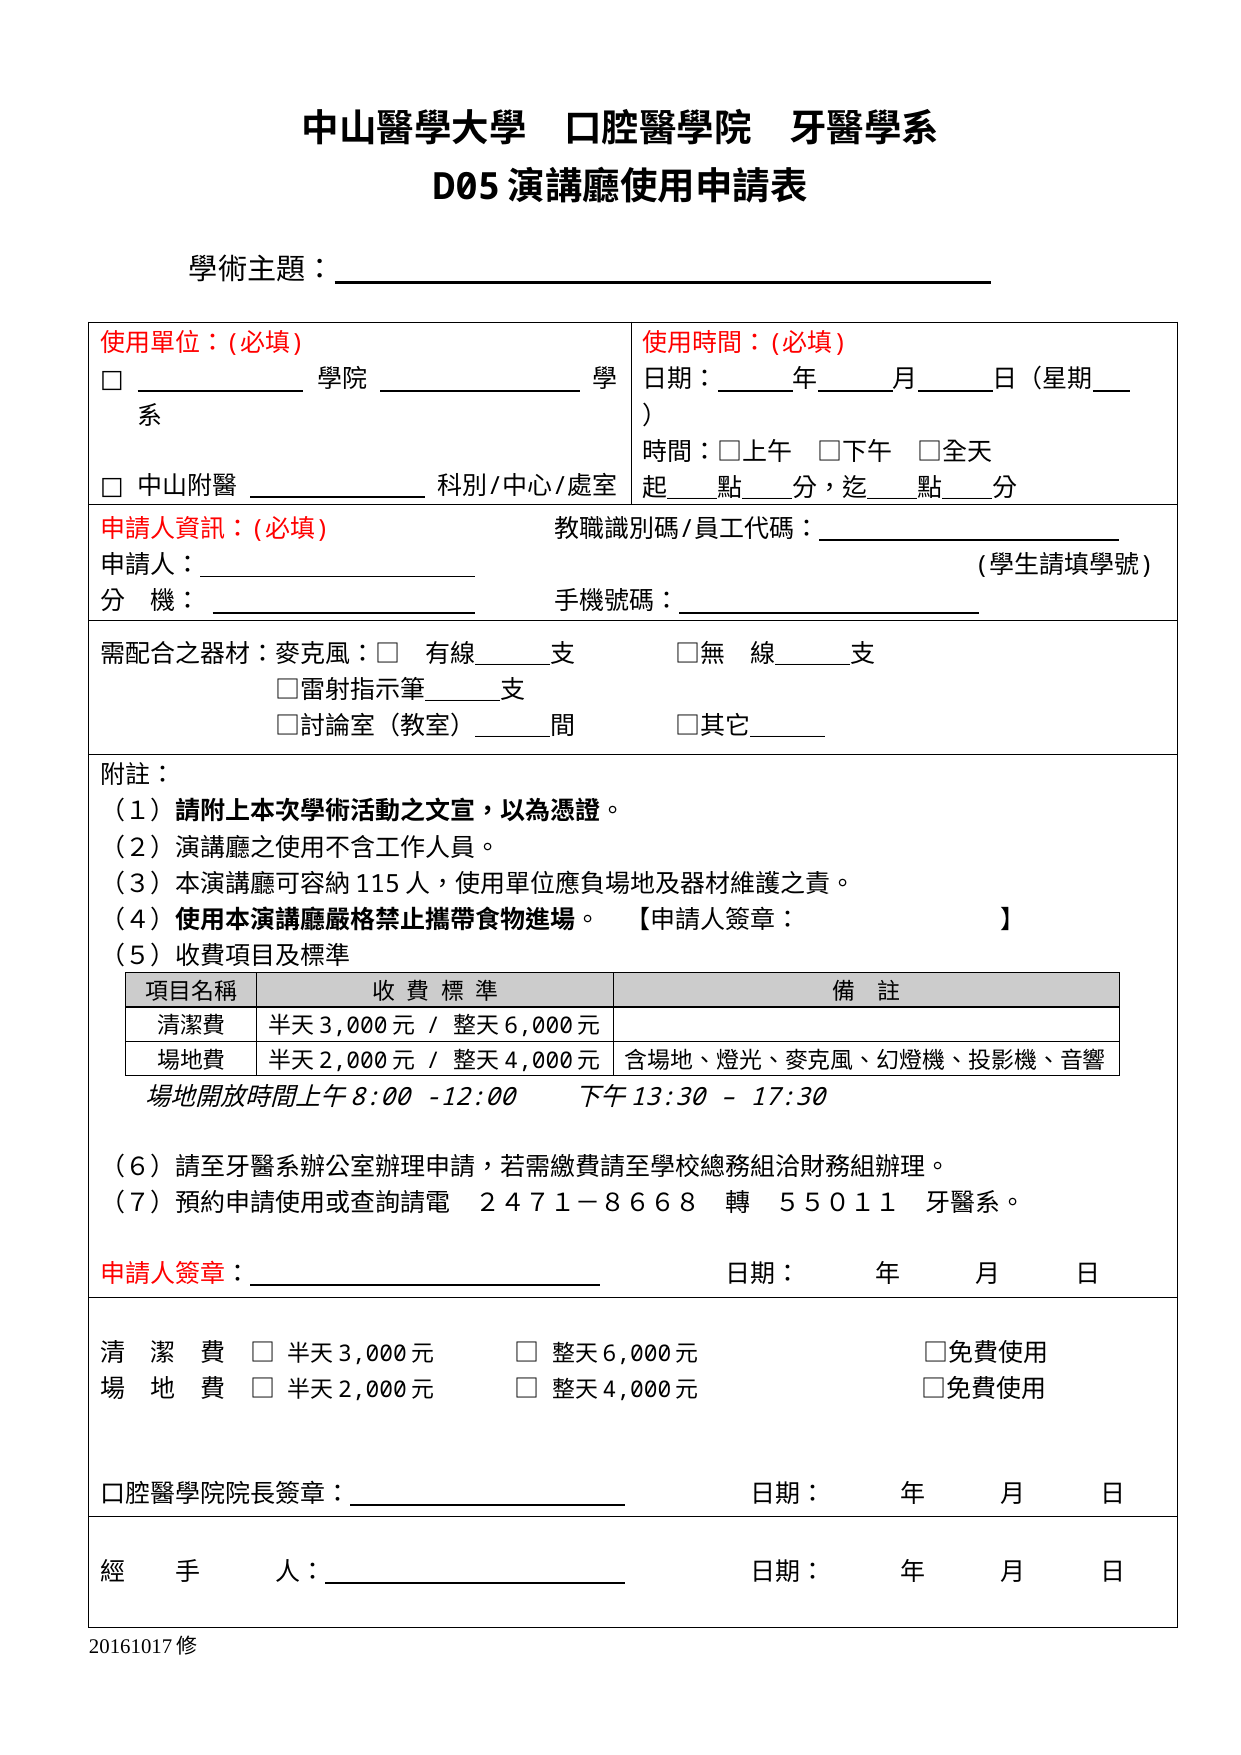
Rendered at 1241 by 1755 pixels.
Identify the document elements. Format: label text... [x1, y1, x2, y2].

table_cell 清 潔 費 □ 半天3,000元 □ 整天6,000元 □免費使用 場 地 費 □ 半天2,000元 □ 整天4,000元 □免費使用 口腔醫學院院長簽章： 日期： 年 月 日 [89, 1298, 1177, 1516]
table_cell 附註： （１）請附上本次學術活動之文宣，以為憑證。 （２）演講廳之使用不含工作人員。 （３）本演講廳可容納115人，使用單位應負場地及器材維護之責。 （４）使用本演講廳嚴格禁止攜帶食物進場。 【申請人簽章： 】 （５）收費項目及標準 場地開放時間上午8:00 -12:00 下午13:30 – 17:30 （６）請至牙醫系辦公室辦理申請，若需繳費請至學校總務組洽財務組辦理。 （７）預約申請使用或查詢請電 ２４７１－８６６８ 轉 ５５０１１ 牙醫系。 申請人簽章： 日期： 年 月 日 [89, 755, 1177, 1297]
table_header 項目名稱 [126, 973, 256, 1006]
table_header 使用單位：(必填) 學院 學系 中山附醫 科別/中心/處室 [89, 323, 631, 504]
table_cell 清潔費 [126, 1008, 256, 1041]
text 學術主題： [139, 245, 1152, 287]
table_cell 經 手 人： 日期： 年 月 日 [89, 1517, 1177, 1627]
table_cell 申請人資訊：(必填) 申請人： 分 機： [89, 505, 543, 620]
table_cell 場地費 [126, 1042, 256, 1075]
table_cell 需配合之器材：麥克風：□ 有線＿＿＿支 □無 線＿＿＿支 □雷射指示筆＿＿＿支 □討論室（教室）＿＿＿間 □其它＿＿＿ [89, 621, 1177, 753]
text D05演講廳使用申請表 [89, 153, 1152, 211]
table_cell 含場地、燈光、麥克風、幻燈機、投影機、音響 [614, 1042, 1119, 1075]
table_header 收 費 標 準 [257, 973, 613, 1006]
table_header 使用時間：(必填) 日期： 年 月 日（星期 ） 時間：□上午 □下午 □全天 起＿＿點＿＿分，迄＿＿點＿＿分 [632, 323, 1177, 504]
table_cell 教職識別碼/員工代碼： (學生請填學號) 手機號碼： [543, 505, 1177, 620]
text 中山醫學大學 口腔醫學院 牙醫學系 [89, 94, 1152, 153]
table_cell 半天3,000元 / 整天6,000元 [257, 1008, 613, 1041]
table_header 備 註 [614, 973, 1119, 1006]
table_cell 半天2,000元 / 整天4,000元 [257, 1042, 613, 1075]
table_cell [614, 1008, 1119, 1041]
